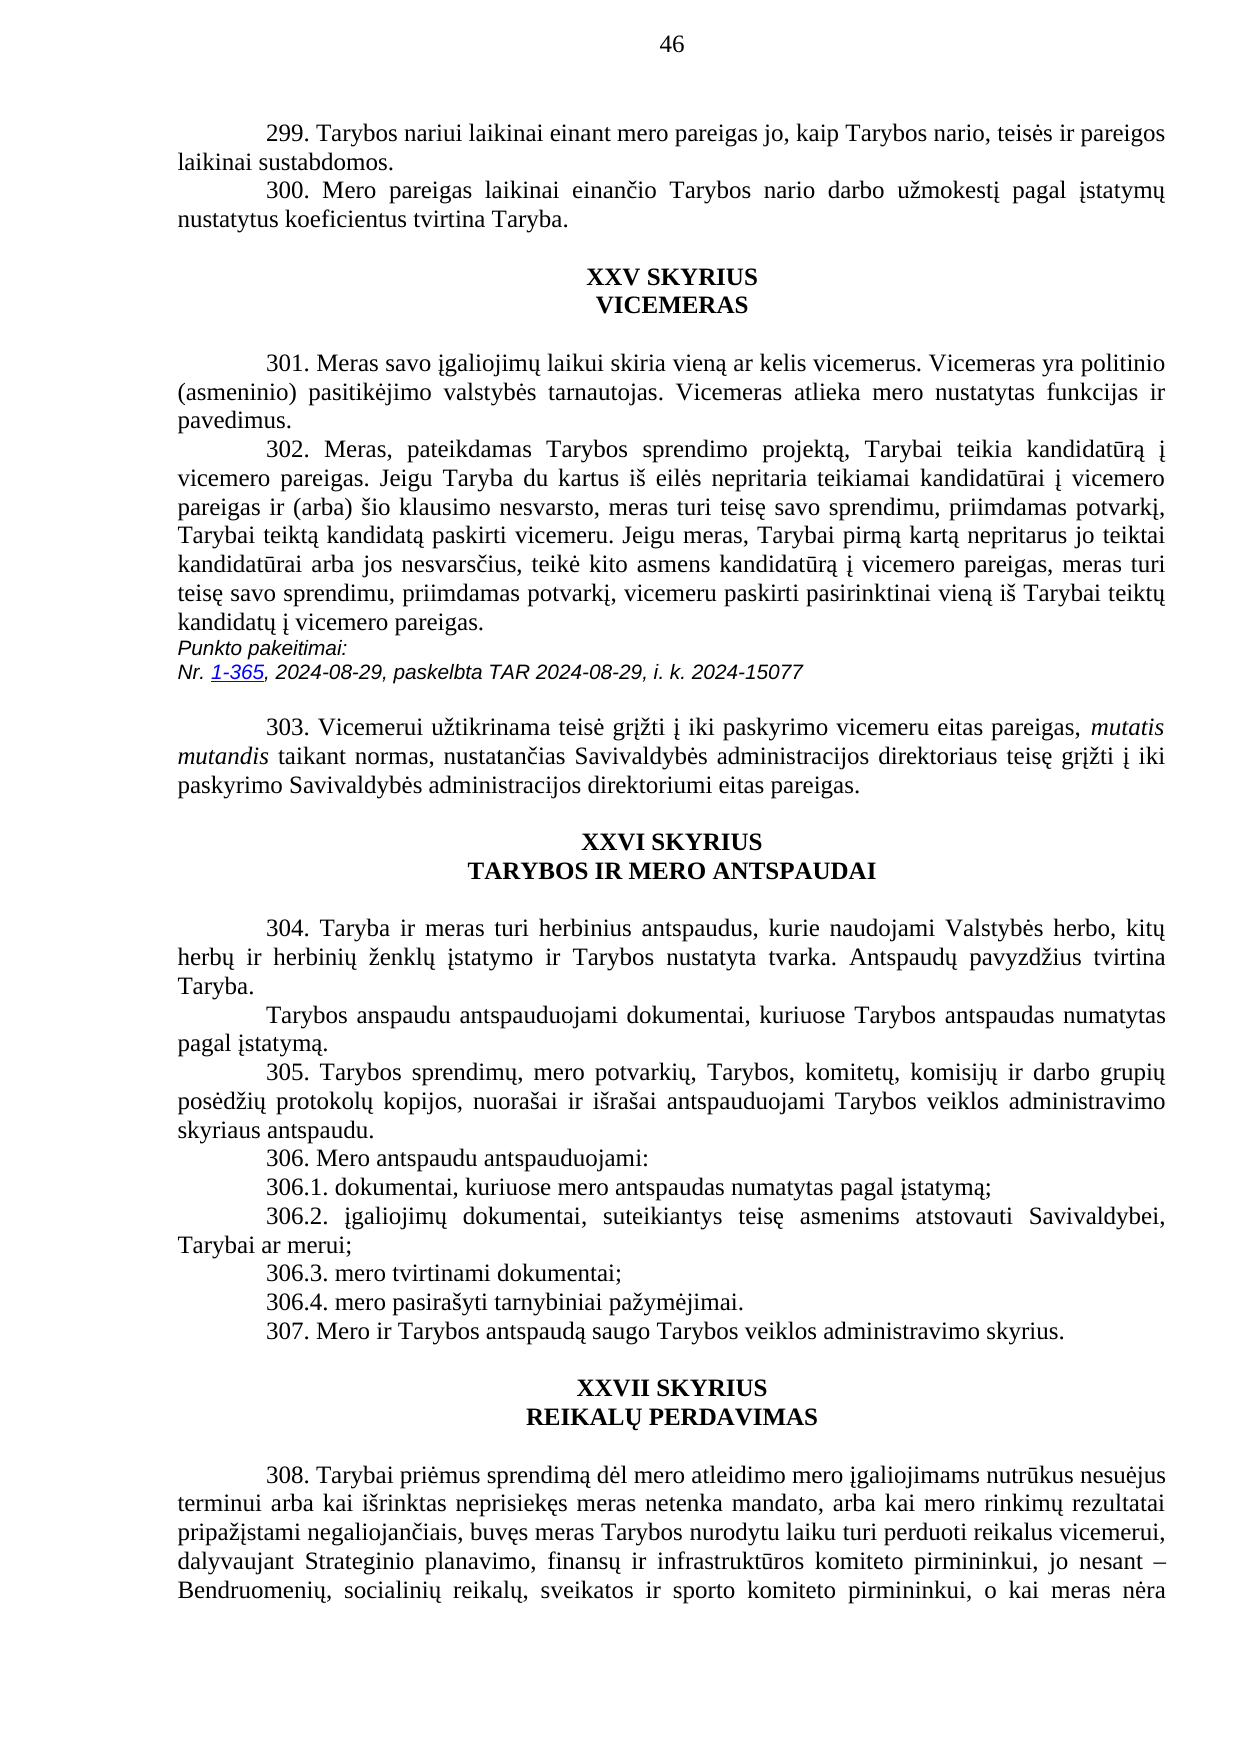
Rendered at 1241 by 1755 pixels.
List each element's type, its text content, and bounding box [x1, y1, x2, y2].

text Tarybos anspaudu antspauduojami dokumentai, kuriuose Tarybos antspaudas numatytas pagal įstatymą. [177, 1000, 1167, 1057]
text 306. Mero antspaudu antspauduojami: [162, 1143, 1167, 1172]
text 306.1. dokumentai, kuriuose mero antspaudas numatytas pagal įstatymą; [177, 1172, 1167, 1201]
text 306.2. įgaliojimų dokumentai, suteikiantys teisę asmenims atstovauti Savivaldybei, Tarybai ar merui; [177, 1201, 1167, 1258]
text 308. Tarybai priėmus sprendimą dėl mero atleidimo mero įgaliojimams nutrūkus nesuėjus terminui arba kai išrinktas neprisiekęs meras netenka mandato, arba kai mero rinkimų rezultatai pripažįstami negaliojančiais, buvęs meras Tarybos nurodytu laiku turi perduoti reikalus vicemerui, dalyvaujant Strateginio planavimo, finansų ir infrastruktūros komiteto pirmininkui, jo nesant – Bendruomenių, socialinių reikalų, sveikatos ir sporto komiteto pirmininkui, o kai meras nėra [177, 1460, 1167, 1603]
text 301. Meras savo įgaliojimų laikui skiria vieną ar kelis vicemerus. Vicemeras yra politinio (asmeninio) pasitikėjimo valstybės tarnautojas. Vicemeras atlieka mero nustatytas funkcijas ir pavedimus. [177, 348, 1167, 434]
text XXVII SKYRIUS [177, 1373, 1167, 1402]
text XXVI SKYRIUS [177, 827, 1167, 856]
text REIKALŲ PERDAVIMAS [177, 1402, 1167, 1431]
text 307. Mero ir Tarybos antspaudą saugo Tarybos veiklos administravimo skyrius. [177, 1316, 1167, 1345]
text 300. Mero pareigas laikinai einančio Tarybos nario darbo užmokestį pagal įstatymų nustatytus koeficientus tvirtina Taryba. [177, 176, 1167, 233]
text 299. Tarybos nariui laikinai einant mero pareigas jo, kaip Tarybos nario, teisės ir pareigos laikinai sustabdomos. [177, 118, 1167, 176]
text 303. Vicemerui užtikrinama teisė grįžti į iki paskyrimo vicemeru eitas pareigas, mutatis mutandis taikant normas, nustatančias Savivaldybės administracijos direktoriaus teisę grįžti į iki paskyrimo Savivaldybės administracijos direktoriumi eitas pareigas. [177, 712, 1167, 798]
text 306.3. mero tvirtinami dokumentai; [177, 1258, 1167, 1287]
text VICEMERAS [177, 291, 1167, 319]
text Nr. 1-365, 2024-08-29, paskelbta TAR 2024-08-29, i. k. 2024-15077 [177, 659, 1167, 683]
text 305. Tarybos sprendimų, mero potvarkių, Tarybos, komitetų, komisijų ir darbo grupių posėdžių protokolų kopijos, nuorašai ir išrašai antspauduojami Tarybos veiklos administravimo skyriaus antspaudu. [177, 1057, 1167, 1143]
text 302. Meras, pateikdamas Tarybos sprendimo projektą, Tarybai teikia kandidatūrą į vicemero pareigas. Jeigu Taryba du kartus iš eilės nepritaria teikiamai kandidatūrai į vicemero pareigas ir (arba) šio klausimo nesvarsto, meras turi teisę savo sprendimu, priimdamas potvarkį, Tarybai teiktą kandidatą paskirti vicemeru. Jeigu meras, Tarybai pirmą kartą nepritarus jo teiktai kandidatūrai arba jos nesvarsčius, teikė kito asmens kandidatūrą į vicemero pareigas, meras turi teisę savo sprendimu, priimdamas potvarkį, vicemeru paskirti pasirinktinai vieną iš Tarybai teiktų kandidatų į vicemero pareigas. [177, 434, 1167, 636]
text Punkto pakeitimai: [177, 636, 1167, 659]
text TARYBOS IR MERO ANTSPAUDAI [177, 856, 1167, 885]
text 306.4. mero pasirašyti tarnybiniai pažymėjimai. [177, 1287, 1167, 1316]
text 304. Taryba ir meras turi herbinius antspaudus, kurie naudojami Valstybės herbo, kitų herbų ir herbinių ženklų įstatymo ir Tarybos nustatyta tvarka. Antspaudų pavyzdžius tvirtina Taryba. [177, 913, 1167, 1000]
text XXV SKYRIUS [177, 262, 1167, 291]
